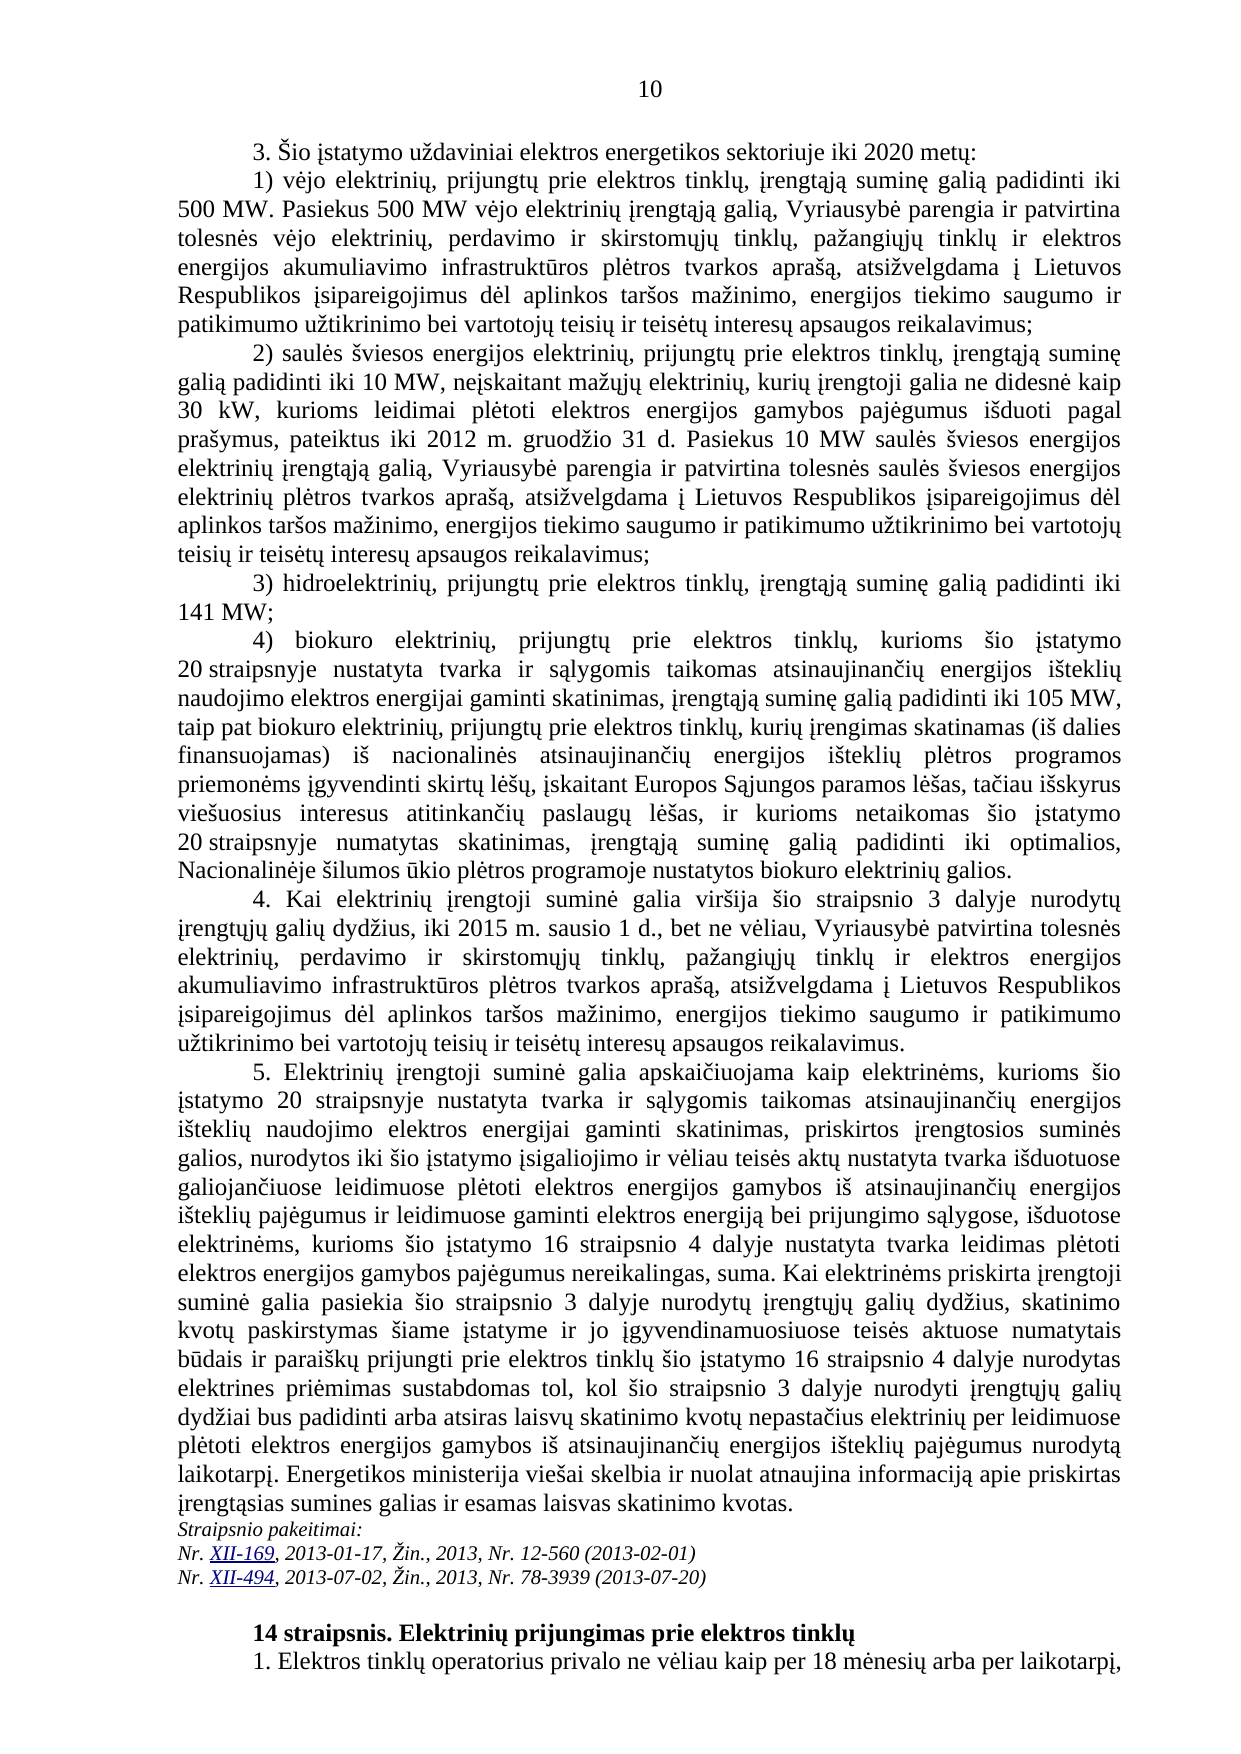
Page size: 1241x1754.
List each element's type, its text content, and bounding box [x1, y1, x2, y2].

text Straipsnio pakeitimai: [177, 1517, 1122, 1541]
text 14 straipsnis. Elektrinių prijungimas prie elektros tinklų [177, 1618, 1122, 1646]
text Nr. XII-494, 2013-07-02, Žin., 2013, Nr. 78-3939 (2013-07-20) [177, 1565, 1122, 1589]
text 5. Elektrinių įrengtoji suminė galia apskaičiuojama kaip elektrinėms, kurioms šio įstatymo 20 straipsnyje nustatyta tvarka ir sąlygomis taikomas atsinaujinančių energijos išteklių naudojimo elektros energijai gaminti skatinimas, priskirtos įrengtosios suminės galios, nurodytos iki šio įstatymo įsigaliojimo ir vėliau teisės aktų nustatyta tvarka išduotuose galiojančiuose leidimuose plėtoti elektros energijos gamybos iš atsinaujinančių energijos išteklių pajėgumus ir leidimuose gaminti elektros energiją bei prijungimo sąlygose, išduotose elektrinėms, kurioms šio įstatymo 16 straipsnio 4 dalyje nustatyta tvarka leidimas plėtoti elektros energijos gamybos pajėgumus nereikalingas, suma. Kai elektrinėms priskirta įrengtoji suminė galia pasiekia šio straipsnio 3 dalyje nurodytų įrengtųjų galių dydžius, skatinimo kvotų paskirstymas šiame įstatyme ir jo įgyvendinamuosiuose teisės aktuose numatytais būdais ir paraiškų prijungti prie elektros tinklų šio įstatymo 16 straipsnio 4 dalyje nurodytas elektrines priėmimas sustabdomas tol, kol šio straipsnio 3 dalyje nurodyti įrengtųjų galių dydžiai bus padidinti arba atsiras laisvų skatinimo kvotų nepastačius elektrinių per leidimuose plėtoti elektros energijos gamybos iš atsinaujinančių energijos išteklių pajėgumus nurodytą laikotarpį. Energetikos ministerija viešai skelbia ir nuolat atnaujina informaciją apie priskirtas įrengtąsias sumines galias ir esamas laisvas skatinimo kvotas. [177, 1057, 1122, 1517]
text 3. Šio įstatymo uždaviniai elektros energetikos sektoriuje iki 2020 metų: [177, 137, 1122, 165]
text 4) biokuro elektrinių, prijungtų prie elektros tinklų, kurioms šio įstatymo 20 straipsnyje nustatyta tvarka ir sąlygomis taikomas atsinaujinančių energijos išteklių naudojimo elektros energijai gaminti skatinimas, įrengtąją suminę galią padidinti iki 105 MW, taip pat biokuro elektrinių, prijungtų prie elektros tinklų, kurių įrengimas skatinamas (iš dalies finansuojamas) iš nacionalinės atsinaujinančių energijos išteklių plėtros programos priemonėms įgyvendinti skirtų lėšų, įskaitant Europos Sąjungos paramos lėšas, tačiau išskyrus viešuosius interesus atitinkančių paslaugų lėšas, ir kurioms netaikomas šio įstatymo 20 straipsnyje numatytas skatinimas, įrengtąją suminę galią padidinti iki optimalios, Nacionalinėje šilumos ūkio plėtros programoje nustatytos biokuro elektrinių galios. [177, 625, 1122, 884]
text Nr. XII-169, 2013-01-17, Žin., 2013, Nr. 12-560 (2013-02-01) [177, 1541, 1122, 1565]
text 4. Kai elektrinių įrengtoji suminė galia viršija šio straipsnio 3 dalyje nurodytų įrengtųjų galių dydžius, iki 2015 m. sausio 1 d., bet ne vėliau, Vyriausybė patvirtina tolesnės elektrinių, perdavimo ir skirstomųjų tinklų, pažangiųjų tinklų ir elektros energijos akumuliavimo infrastruktūros plėtros tvarkos aprašą, atsižvelgdama į Lietuvos Respublikos įsipareigojimus dėl aplinkos taršos mažinimo, energijos tiekimo saugumo ir patikimumo užtikrinimo bei vartotojų teisių ir teisėtų interesų apsaugos reikalavimus. [177, 884, 1122, 1057]
text 1) vėjo elektrinių, prijungtų prie elektros tinklų, įrengtąją suminę galią padidinti iki 500 MW. Pasiekus 500 MW vėjo elektrinių įrengtąją galią, Vyriausybė parengia ir patvirtina tolesnės vėjo elektrinių, perdavimo ir skirstomųjų tinklų, pažangiųjų tinklų ir elektros energijos akumuliavimo infrastruktūros plėtros tvarkos aprašą, atsižvelgdama į Lietuvos Respublikos įsipareigojimus dėl aplinkos taršos mažinimo, energijos tiekimo saugumo ir patikimumo užtikrinimo bei vartotojų teisių ir teisėtų interesų apsaugos reikalavimus; [177, 165, 1122, 338]
text 2) saulės šviesos energijos elektrinių, prijungtų prie elektros tinklų, įrengtąją suminę galią padidinti iki 10 MW, neįskaitant mažųjų elektrinių, kurių įrengtoji galia ne didesnė kaip 30 kW, kurioms leidimai plėtoti elektros energijos gamybos pajėgumus išduoti pagal prašymus, pateiktus iki 2012 m. gruodžio 31 d. Pasiekus 10 MW saulės šviesos energijos elektrinių įrengtąją galią, Vyriausybė parengia ir patvirtina tolesnės saulės šviesos energijos elektrinių plėtros tvarkos aprašą, atsižvelgdama į Lietuvos Respublikos įsipareigojimus dėl aplinkos taršos mažinimo, energijos tiekimo saugumo ir patikimumo užtikrinimo bei vartotojų teisių ir teisėtų interesų apsaugos reikalavimus; [177, 338, 1122, 568]
text 1. Elektros tinklų operatorius privalo ne vėliau kaip per 18 mėnesių arba per laikotarpį, [177, 1646, 1122, 1675]
text 3) hidroelektrinių, prijungtų prie elektros tinklų, įrengtąją suminę galią padidinti iki 141 MW; [177, 568, 1122, 625]
